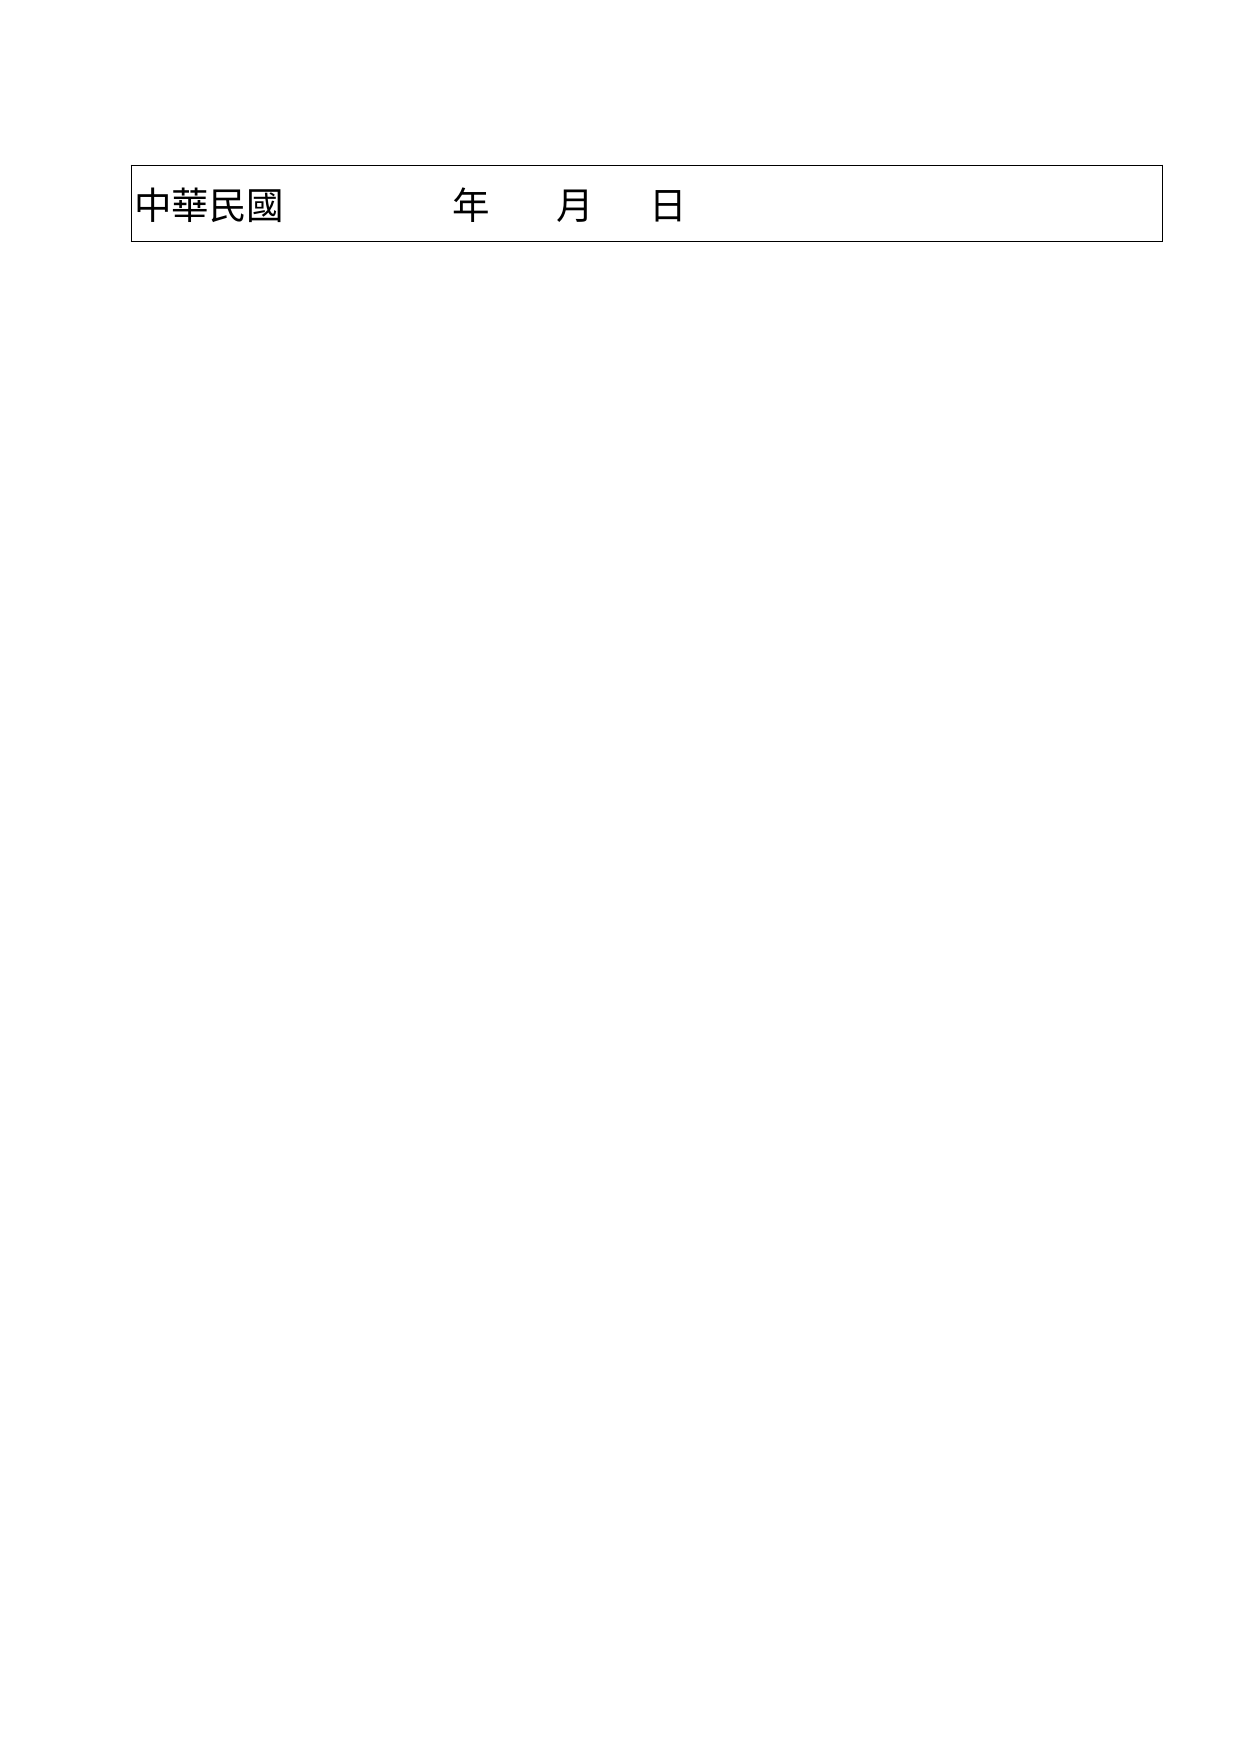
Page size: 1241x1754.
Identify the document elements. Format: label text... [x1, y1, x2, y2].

table_cell 中華民國 年 月 日 [132, 166, 1162, 241]
